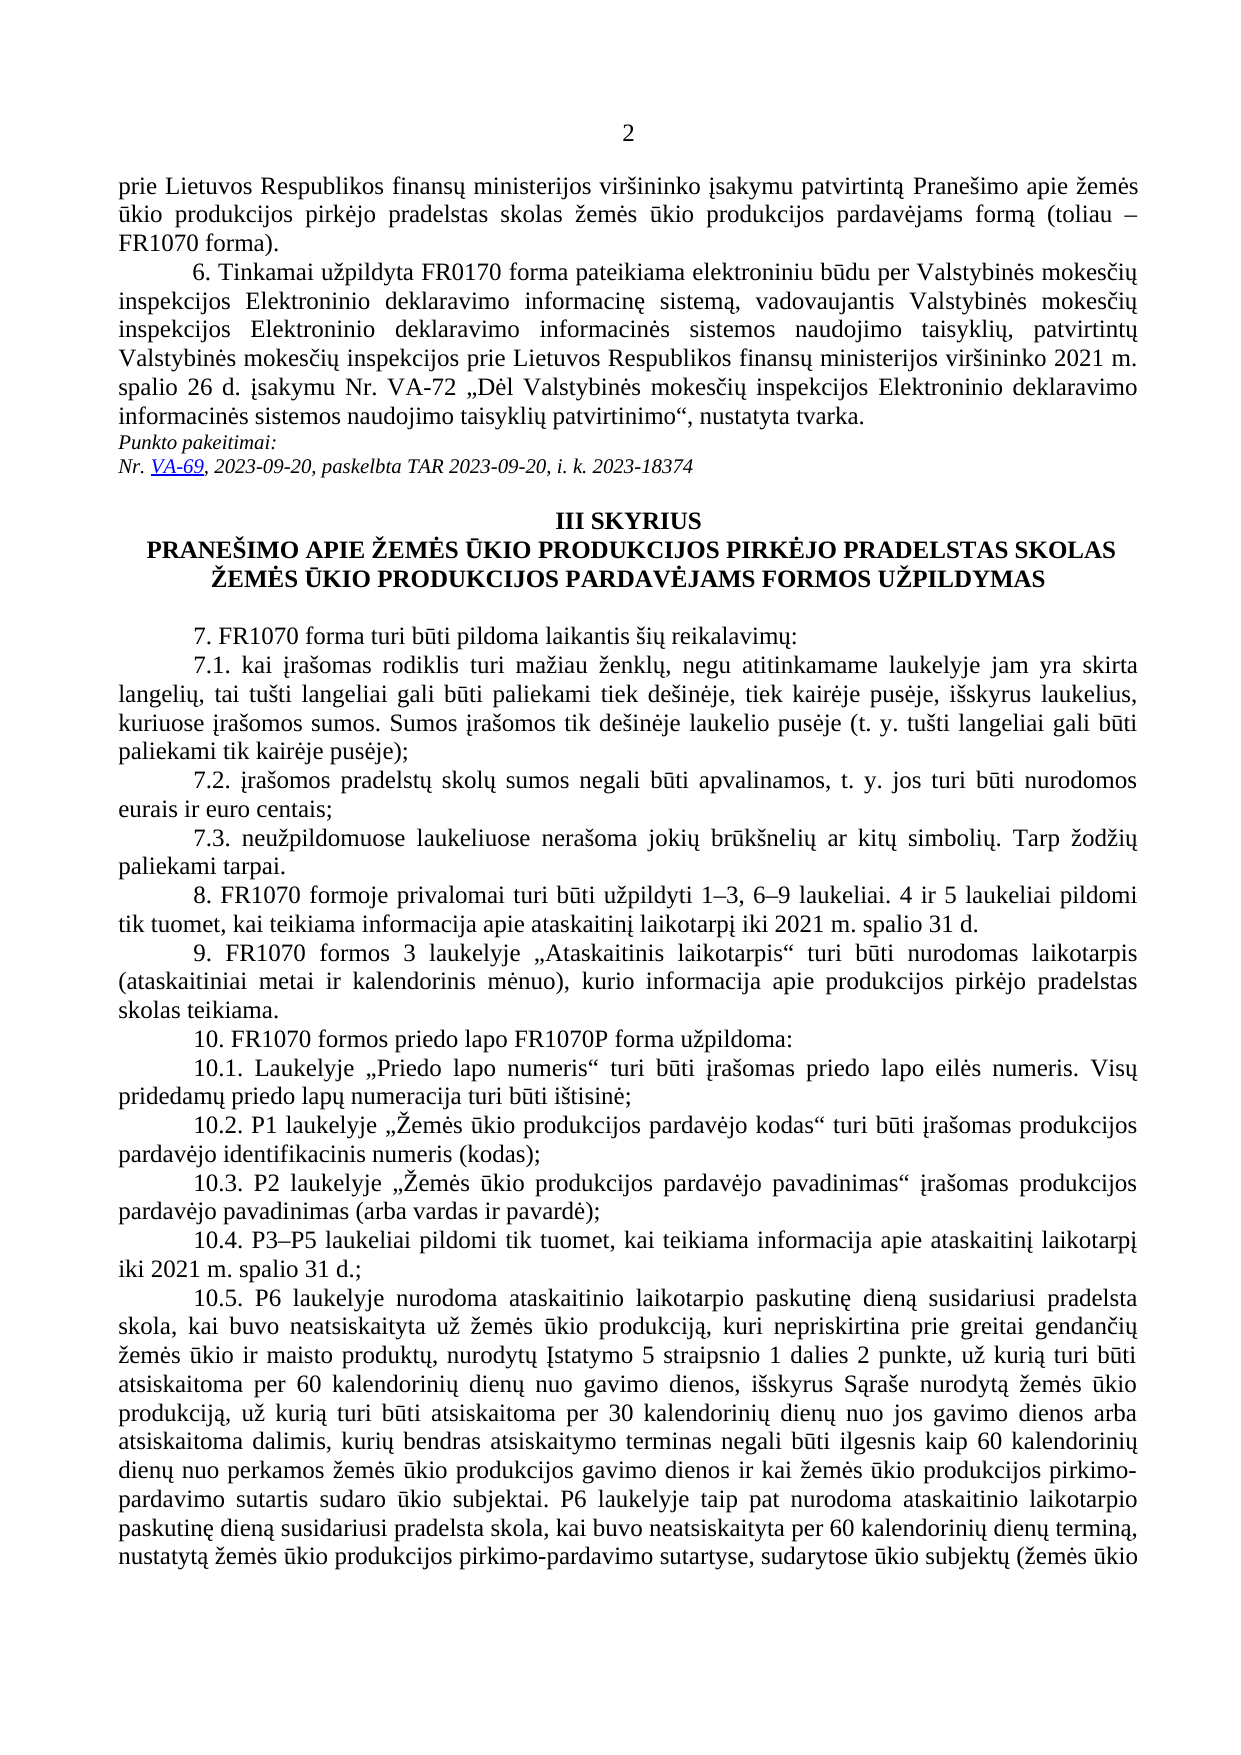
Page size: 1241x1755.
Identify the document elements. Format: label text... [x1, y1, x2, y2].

text Nr. VA-69, 2023-09-20, paskelbta TAR 2023-09-20, i. k. 2023-18374 [118, 454, 1138, 478]
text 7.3. neužpildomuose laukeliuose nerašoma jokių brūkšnelių ar kitų simbolių. Tarp žodžių paliekami tarpai. [118, 823, 1138, 880]
text 10.4. P3–P5 laukeliai pildomi tik tuomet, kai teikiama informacija apie ataskaitinį laikotarpį iki 2021 m. spalio 31 d.; [118, 1225, 1138, 1283]
text 6. Tinkamai užpildyta FR0170 forma pateikiama elektroniniu būdu per Valstybinės mokesčių inspekcijos Elektroninio deklaravimo informacinę sistemą, vadovaujantis Valstybinės mokesčių inspekcijos Elektroninio deklaravimo informacinės sistemos naudojimo taisyklių, patvirtintų Valstybinės mokesčių inspekcijos prie Lietuvos Respublikos finansų ministerijos viršininko 2021 m. spalio 26 d. įsakymu Nr. VA-72 „Dėl Valstybinės mokesčių inspekcijos Elektroninio deklaravimo informacinės sistemos naudojimo taisyklių patvirtinimo“, nustatyta tvarka. [118, 257, 1138, 429]
text 10. FR1070 formos priedo lapo FR1070P forma užpildoma: [118, 1024, 1138, 1053]
text III SKYRIUS [118, 506, 1138, 535]
text 10.1. Laukelyje „Priedo lapo numeris“ turi būti įrašomas priedo lapo eilės numeris. Visų pridedamų priedo lapų numeracija turi būti ištisinė; [118, 1053, 1138, 1110]
text 7.2. įrašomos pradelstų skolų sumos negali būti apvalinamos, t. y. jos turi būti nurodomos eurais ir euro centais; [118, 765, 1138, 823]
text prie Lietuvos Respublikos finansų ministerijos viršininko įsakymu patvirtintą Pranešimo apie žemės ūkio produkcijos pirkėjo pradelstas skolas žemės ūkio produkcijos pardavėjams formą (toliau – FR1070 forma). [118, 171, 1138, 257]
text 8. FR1070 formoje privalomai turi būti užpildyti 1–3, 6–9 laukeliai. 4 ir 5 laukeliai pildomi tik tuomet, kai teikiama informacija apie ataskaitinį laikotarpį iki 2021 m. spalio 31 d. [118, 880, 1138, 938]
text 10.3. P2 laukelyje „Žemės ūkio produkcijos pardavėjo pavadinimas“ įrašomas produkcijos pardavėjo pavadinimas (arba vardas ir pavardė); [118, 1168, 1138, 1225]
text PRANEŠIMO APIE ŽEMĖS ŪKIO PRODUKCIJOS PIRKĖJO PRADELSTAS SKOLAS ŽEMĖS ŪKIO PRODUKCIJOS PARDAVĖJAMS FORMOS UŽPILDYMAS [118, 535, 1138, 593]
text Punkto pakeitimai: [118, 429, 1138, 454]
text 10.2. P1 laukelyje „Žemės ūkio produkcijos pardavėjo kodas“ turi būti įrašomas produkcijos pardavėjo identifikacinis numeris (kodas); [118, 1110, 1138, 1168]
text 9. FR1070 formos 3 laukelyje „Ataskaitinis laikotarpis“ turi būti nurodomas laikotarpis (ataskaitiniai metai ir kalendorinis mėnuo), kurio informacija apie produkcijos pirkėjo pradelstas skolas teikiama. [118, 938, 1138, 1024]
text 10.5. P6 laukelyje nurodoma ataskaitinio laikotarpio paskutinę dieną susidariusi pradelsta skola, kai buvo neatsiskaityta už žemės ūkio produkciją, kuri nepriskirtina prie greitai gendančių žemės ūkio ir maisto produktų, nurodytų Įstatymo 5 straipsnio 1 dalies 2 punkte, už kurią turi būti atsiskaitoma per 60 kalendorinių dienų nuo gavimo dienos, išskyrus Sąraše nurodytą žemės ūkio produkciją, už kurią turi būti atsiskaitoma per 30 kalendorinių dienų nuo jos gavimo dienos arba atsiskaitoma dalimis, kurių bendras atsiskaitymo terminas negali būti ilgesnis kaip 60 kalendorinių dienų nuo perkamos žemės ūkio produkcijos gavimo dienos ir kai žemės ūkio produkcijos pirkimo-pardavimo sutartis sudaro ūkio subjektai. P6 laukelyje taip pat nurodoma ataskaitinio laikotarpio paskutinę dieną susidariusi pradelsta skola, kai buvo neatsiskaityta per 60 kalendorinių dienų terminą, nustatytą žemės ūkio produkcijos pirkimo-pardavimo sutartyse, sudarytose ūkio subjektų (žemės ūkio [118, 1283, 1138, 1570]
text 7. FR1070 forma turi būti pildoma laikantis šių reikalavimų: [118, 621, 1138, 650]
text 7.1. kai įrašomas rodiklis turi mažiau ženklų, negu atitinkamame laukelyje jam yra skirta langelių, tai tušti langeliai gali būti paliekami tiek dešinėje, tiek kairėje pusėje, išskyrus laukelius, kuriuose įrašomos sumos. Sumos įrašomos tik dešinėje laukelio pusėje (t. y. tušti langeliai gali būti paliekami tik kairėje pusėje); [118, 650, 1138, 765]
